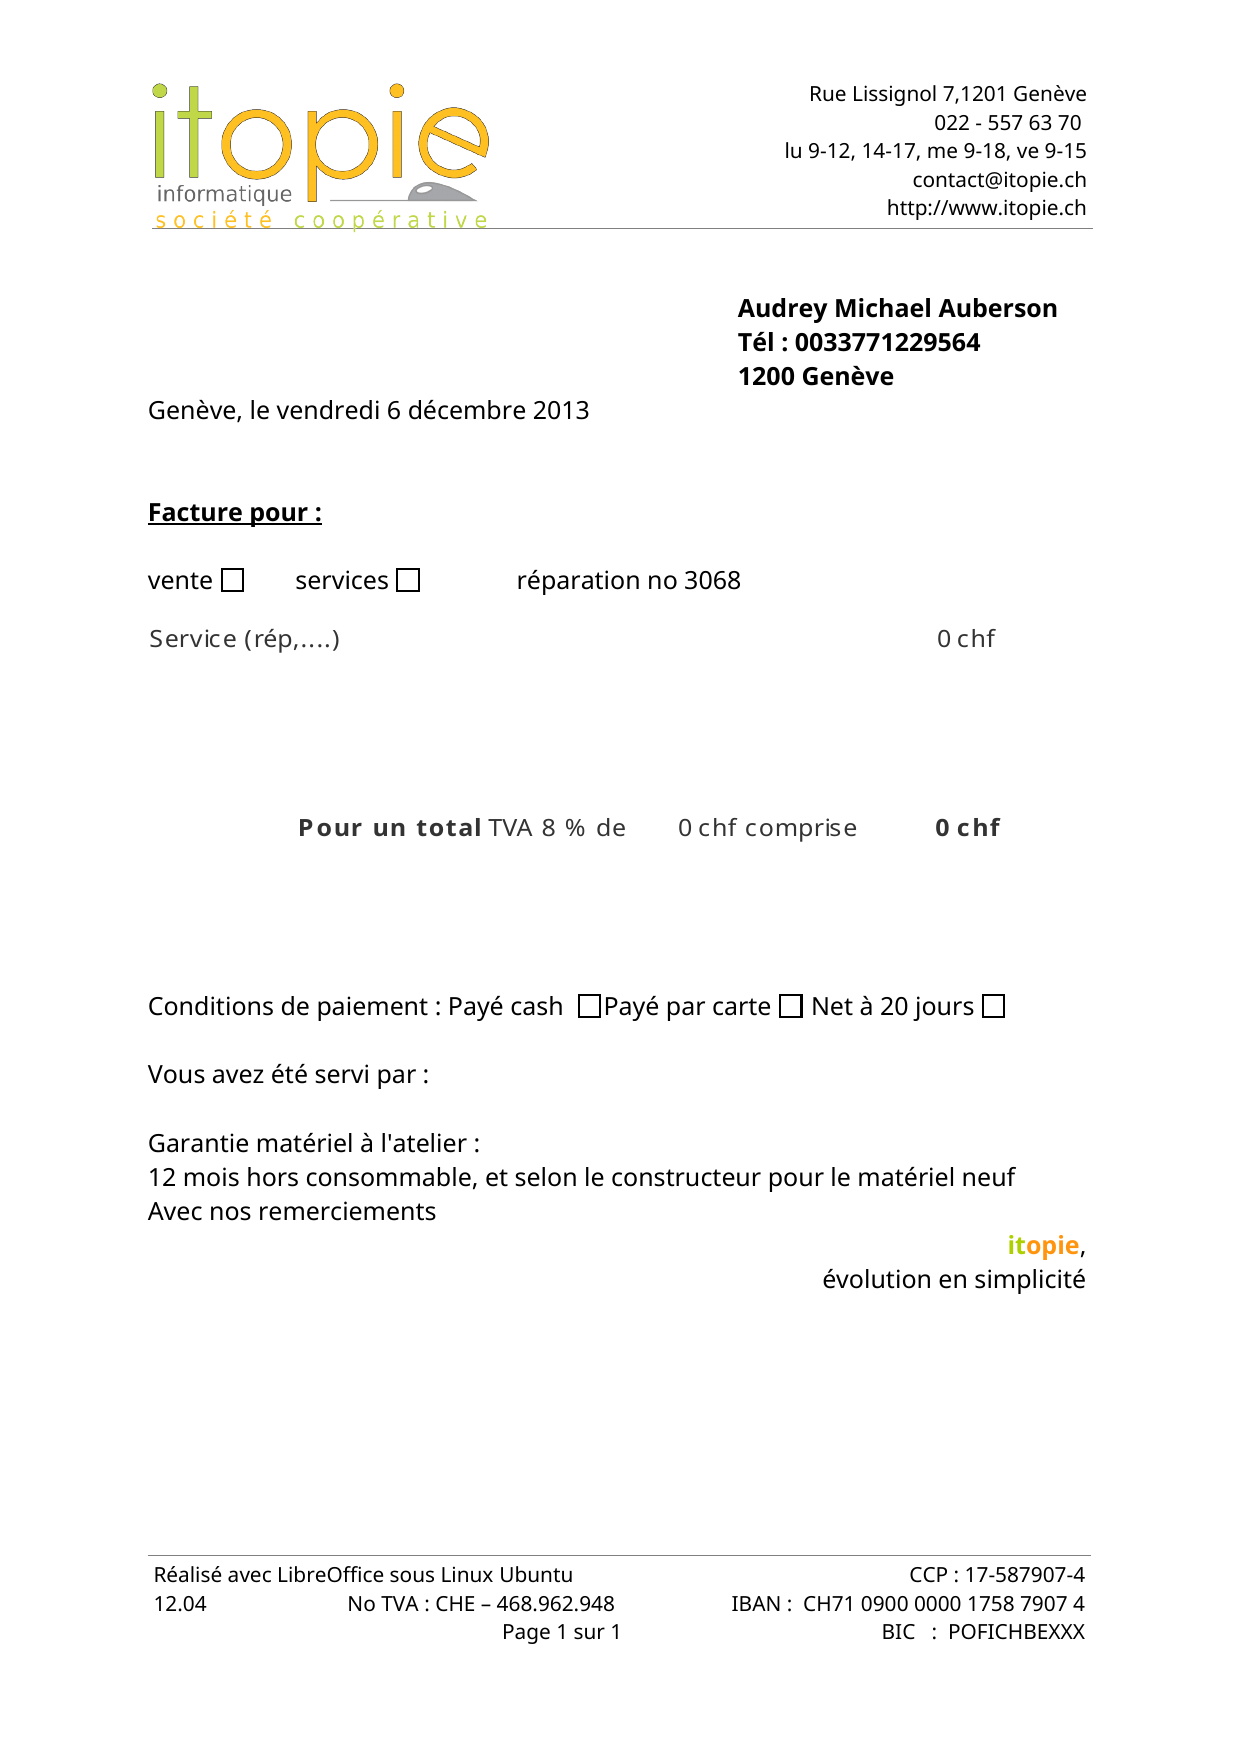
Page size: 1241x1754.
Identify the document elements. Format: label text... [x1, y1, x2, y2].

text Avec nos remerciements [148, 1193, 1093, 1227]
text 1200 Genève [148, 358, 1093, 392]
text 12 mois hors consommable, et selon le constructeur pour le matériel neuf [148, 1159, 1093, 1193]
text Tél : 0033771229564 [148, 324, 1093, 358]
text évolution en simplicité [148, 1262, 1093, 1296]
picture [138, 72, 500, 244]
text itopie, [148, 1227, 1093, 1262]
text Vous avez été servi par : [148, 1057, 1093, 1091]
text Genève, le vendredi 6 décembre 2013 [148, 392, 1093, 427]
text Facture pour : [148, 495, 1093, 529]
text Conditions de paiement : Payé cash Payé par carte Net à 20 jours [148, 989, 1093, 1023]
text Garantie matériel à l'atelier : [148, 1125, 1093, 1159]
text Audrey Michael Auberson [148, 290, 1093, 324]
text vente services réparation no 3068 [148, 563, 1093, 597]
